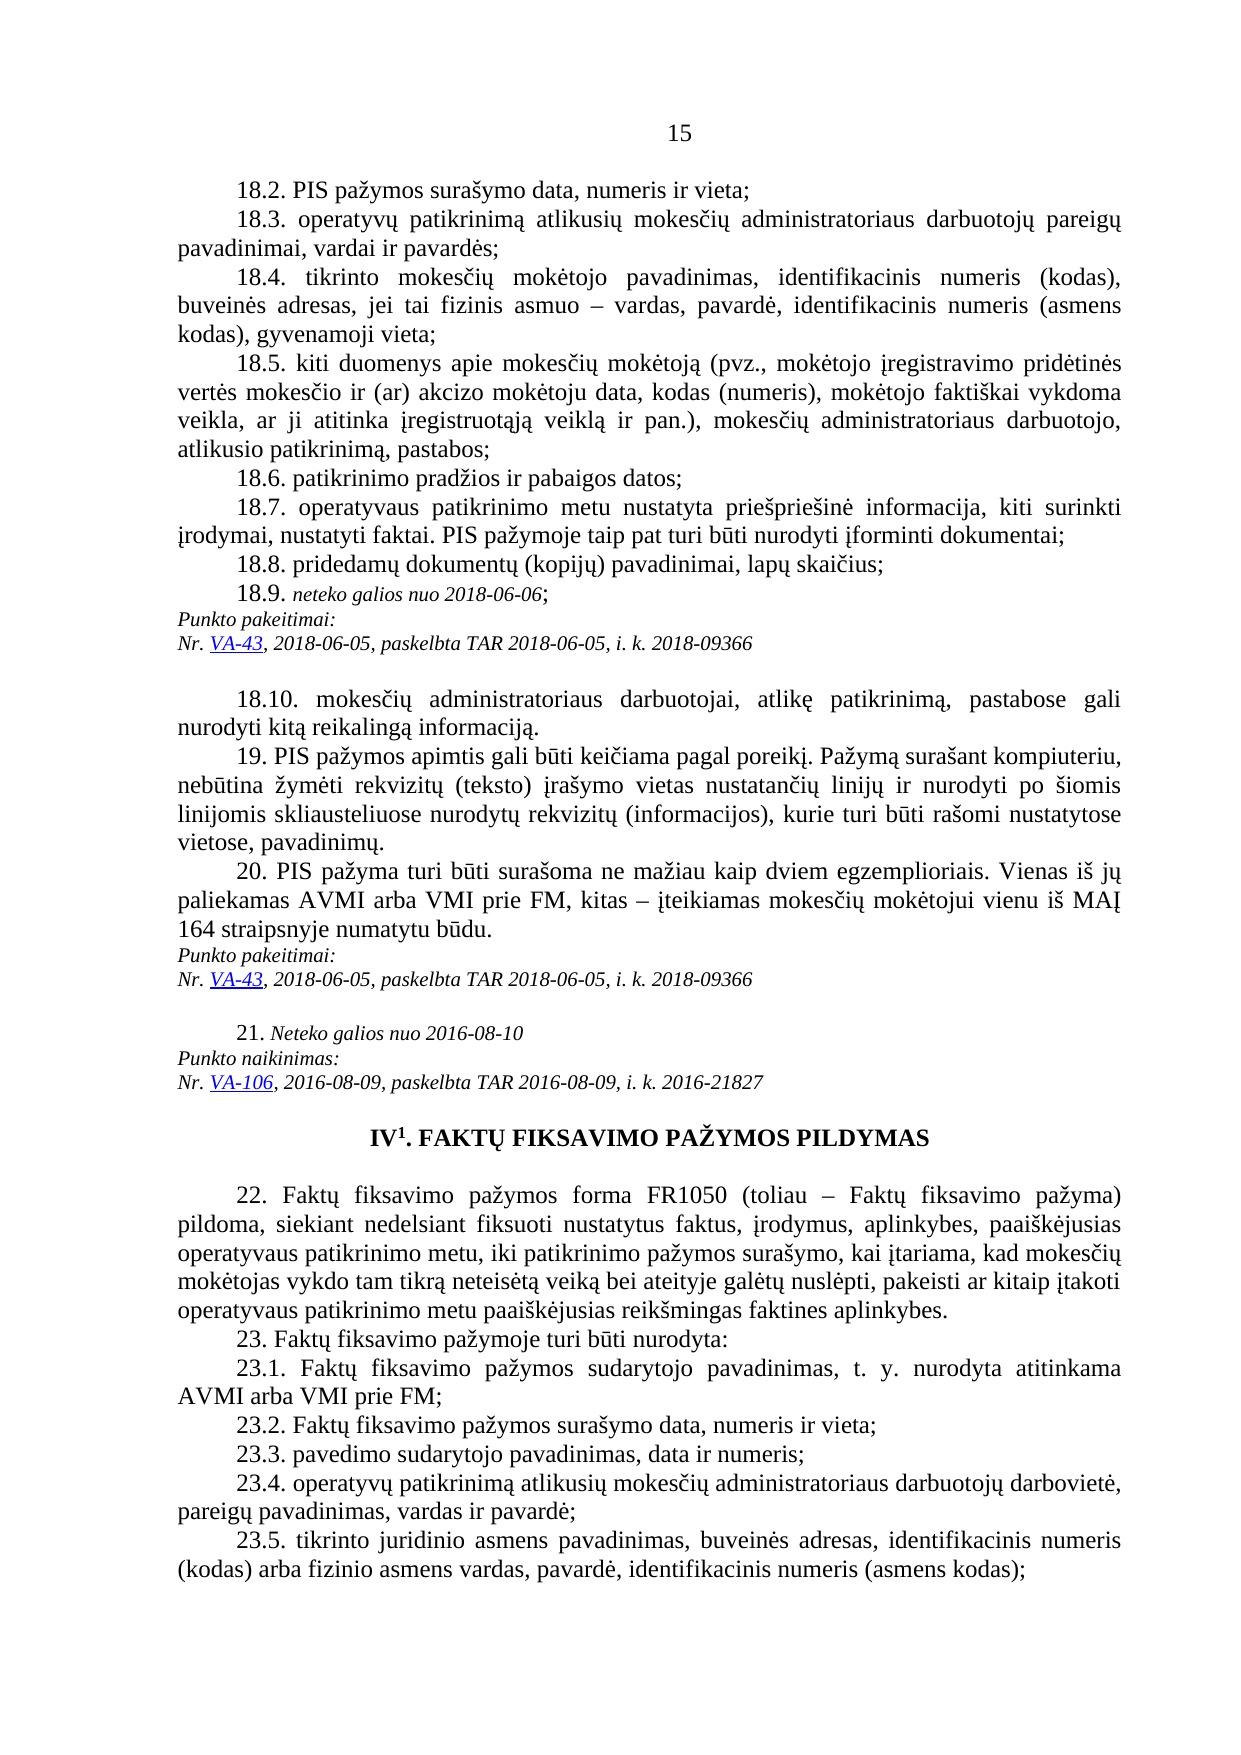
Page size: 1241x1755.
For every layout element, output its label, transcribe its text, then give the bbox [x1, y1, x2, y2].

text 19. PIS pažymos apimtis gali būti keičiama pagal poreikį. Pažymą surašant kompiuteriu, nebūtina žymėti rekvizitų (teksto) įrašymo vietas nustatančių linijų ir nurodyti po šiomis linijomis skliausteliuose nurodytų rekvizitų (informacijos), kurie turi būti rašomi nustatytose vietose, pavadinimų. [177, 741, 1122, 856]
text 21. Neteko galios nuo 2016-08-10 [177, 1019, 1122, 1046]
text 18.10. mokesčių administratoriaus darbuotojai, atlikę patikrinimą, pastabose gali nurodyti kitą reikalingą informaciją. [177, 684, 1122, 741]
text 23.1. Faktų fiksavimo pažymos sudarytojo pavadinimas, t. y. nurodyta atitinkama AVMI arba VMI prie FM; [177, 1353, 1122, 1410]
text 18.7. operatyvaus patikrinimo metu nustatyta priešpriešinė informacija, kiti surinkti įrodymai, nustatyti faktai. PIS pažymoje taip pat turi būti nurodyti įforminti dokumentai; [177, 492, 1122, 549]
text Nr. VA-43, 2018-06-05, paskelbta TAR 2018-06-05, i. k. 2018-09366 [177, 631, 1122, 655]
text 23. Faktų fiksavimo pažymoje turi būti nurodyta: [177, 1324, 1122, 1353]
text Nr. VA-106, 2016-08-09, paskelbta TAR 2016-08-09, i. k. 2016-21827 [177, 1070, 1122, 1094]
text 18.9. neteko galios nuo 2018-06-06; [177, 578, 1122, 607]
text Nr. VA-43, 2018-06-05, paskelbta TAR 2018-06-05, i. k. 2018-09366 [177, 967, 1122, 991]
text 18.6. patikrinimo pradžios ir pabaigos datos; [177, 463, 1122, 492]
text Punkto pakeitimai: [177, 607, 1122, 631]
text 22. Faktų fiksavimo pažymos forma FR1050 (toliau – Faktų fiksavimo pažyma) pildoma, siekiant nedelsiant fiksuoti nustatytus faktus, įrodymus, aplinkybes, paaiškėjusias operatyvaus patikrinimo metu, iki patikrinimo pažymos surašymo, kai įtariama, kad mokesčių mokėtojas vykdo tam tikrą neteisėtą veiką bei ateityje galėtų nuslėpti, pakeisti ar kitaip įtakoti operatyvaus patikrinimo metu paaiškėjusias reikšmingas faktines aplinkybes. [177, 1180, 1122, 1324]
text 23.4. operatyvų patikrinimą atlikusių mokesčių administratoriaus darbuotojų darbovietė, pareigų pavadinimas, vardas ir pavardė; [177, 1468, 1122, 1525]
text IV1. FAKTŲ FIKSAVIMO PAŽYMOS PILDYMAS [177, 1123, 1122, 1151]
text 18.5. kiti duomenys apie mokesčių mokėtoją (pvz., mokėtojo įregistravimo pridėtinės vertės mokesčio ir (ar) akcizo mokėtoju data, kodas (numeris), mokėtojo faktiškai vykdoma veikla, ar ji atitinka įregistruotąją veiklą ir pan.), mokesčių administratoriaus darbuotojo, atlikusio patikrinimą, pastabos; [177, 348, 1122, 463]
text 18.8. pridedamų dokumentų (kopijų) pavadinimai, lapų skaičius; [177, 549, 1122, 578]
text 23.2. Faktų fiksavimo pažymos surašymo data, numeris ir vieta; [177, 1410, 1122, 1439]
text 23.5. tikrinto juridinio asmens pavadinimas, buveinės adresas, identifikacinis numeris (kodas) arba fizinio asmens vardas, pavardė, identifikacinis numeris (asmens kodas); [177, 1525, 1122, 1583]
text 23.3. pavedimo sudarytojo pavadinimas, data ir numeris; [177, 1439, 1122, 1468]
text 18.4. tikrinto mokesčių mokėtojo pavadinimas, identifikacinis numeris (kodas), buveinės adresas, jei tai fizinis asmuo – vardas, pavardė, identifikacinis numeris (asmens kodas), gyvenamoji vieta; [177, 262, 1122, 348]
text 18.2. PIS pažymos surašymo data, numeris ir vieta; [177, 176, 1122, 204]
text Punkto naikinimas: [177, 1046, 1122, 1070]
text Punkto pakeitimai: [177, 942, 1122, 967]
text 18.3. operatyvų patikrinimą atlikusių mokesčių administratoriaus darbuotojų pareigų pavadinimai, vardai ir pavardės; [177, 204, 1122, 262]
text 20. PIS pažyma turi būti surašoma ne mažiau kaip dviem egzemplioriais. Vienas iš jų paliekamas AVMI arba VMI prie FM, kitas – įteikiamas mokesčių mokėtojui vienu iš MAĮ 164 straipsnyje numatytu būdu. [177, 856, 1122, 942]
